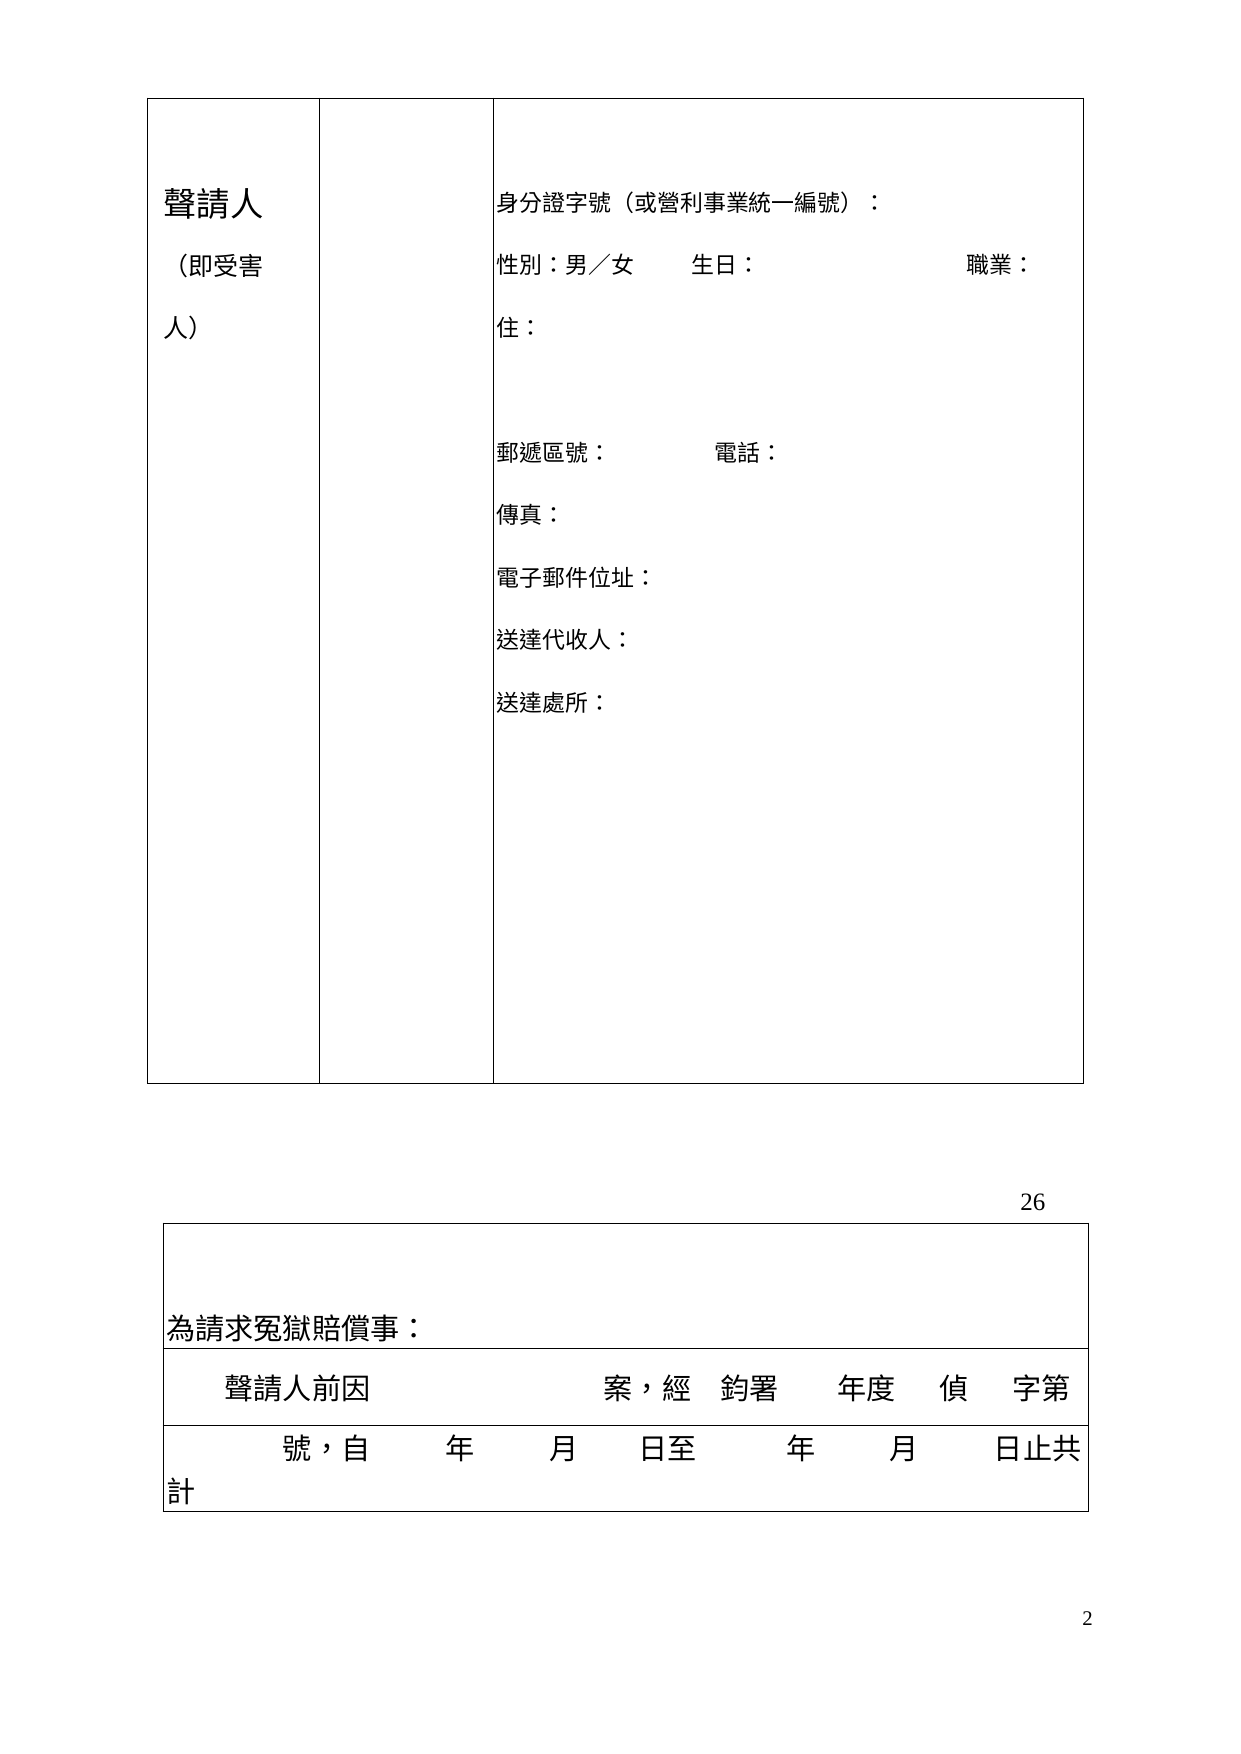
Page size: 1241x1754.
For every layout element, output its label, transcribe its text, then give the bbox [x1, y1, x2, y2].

text 26 [973, 1160, 1092, 1222]
table_cell 聲請人 （即受害人） [148, 99, 319, 1083]
table_cell 聲請人前因 案，經 鈞署 年度 偵 字第 [164, 1349, 1088, 1425]
table_header 為請求冤獄賠償事： [164, 1224, 1088, 1347]
table_cell [320, 99, 493, 1083]
table_cell 號，自 年 月 日至 年 月 日止共計 [164, 1426, 1088, 1511]
table_cell 身分證字號（或營利事業統一編號）： 性別：男／女 生日： 職業： 住： 郵遞區號： 電話： 傳真： 電子郵件位址： 送達代收人： 送達處所： [494, 99, 1083, 1083]
